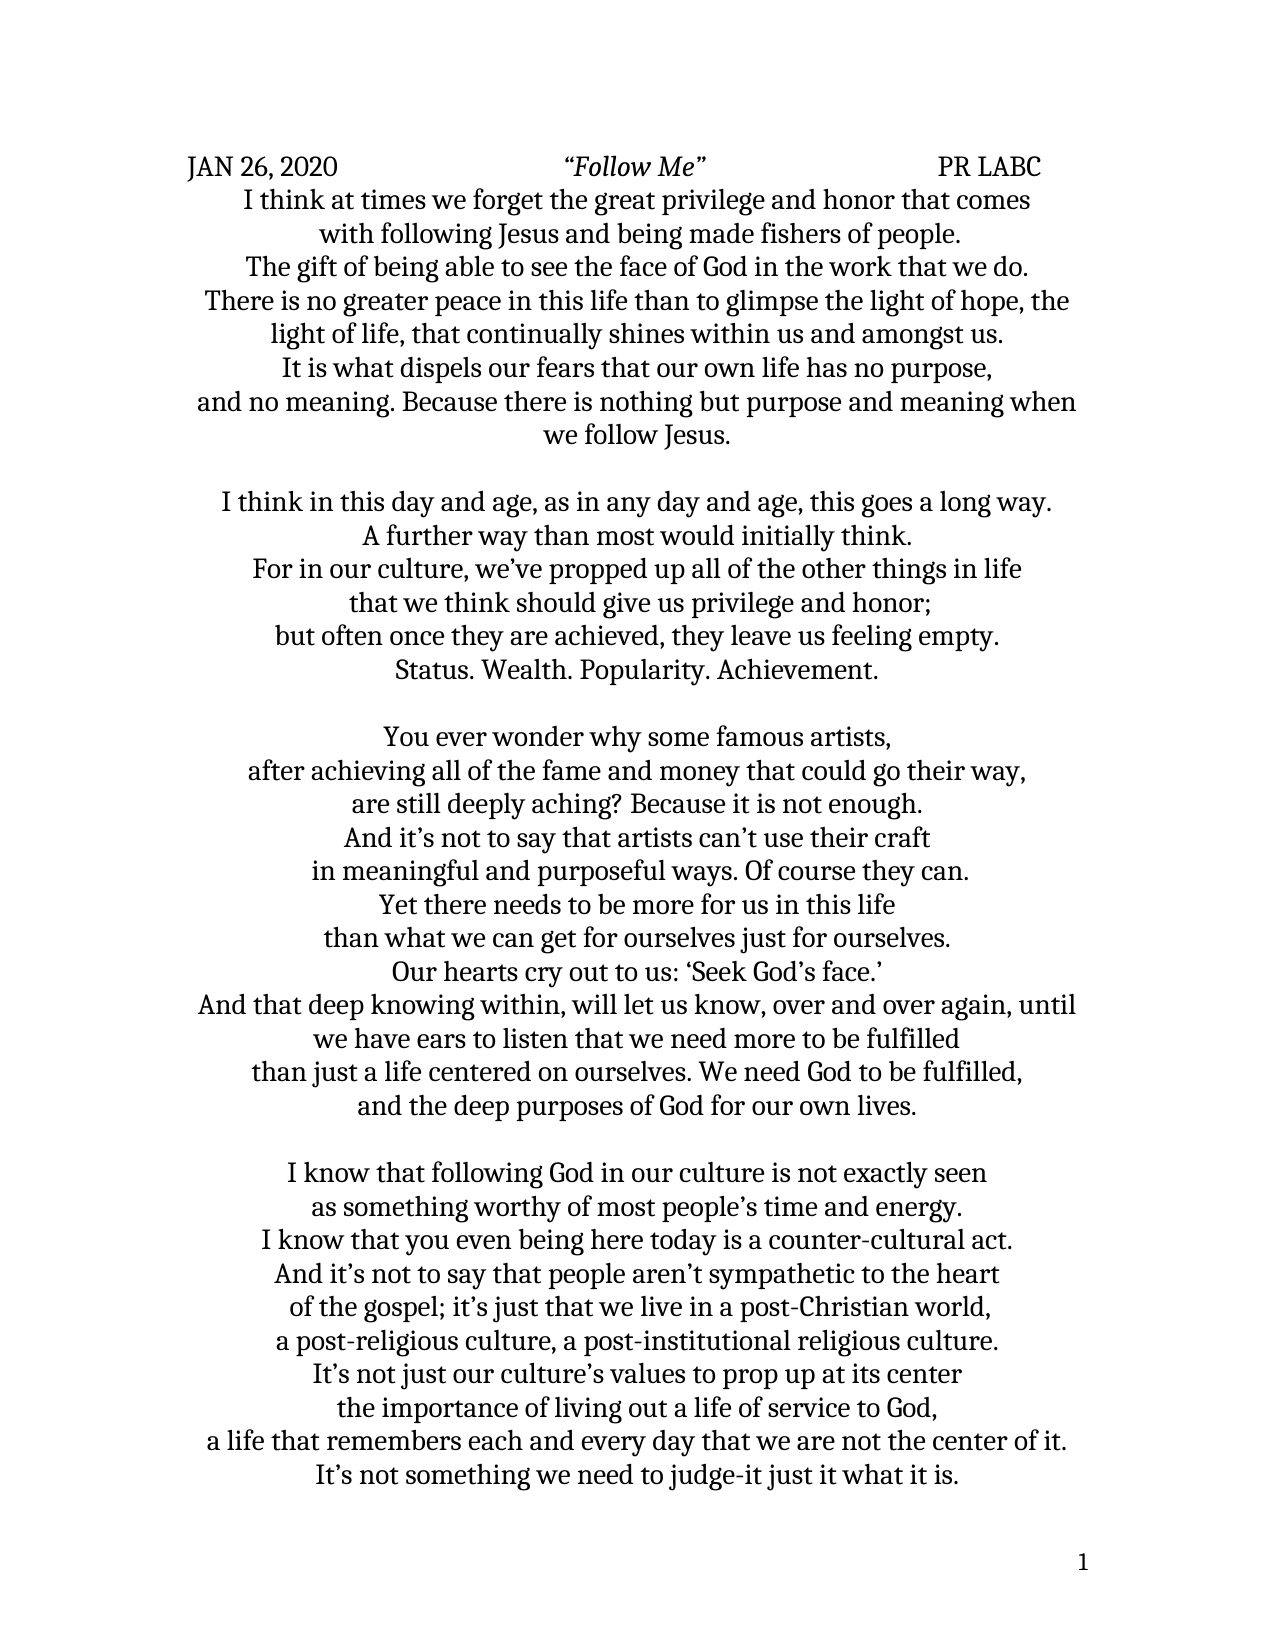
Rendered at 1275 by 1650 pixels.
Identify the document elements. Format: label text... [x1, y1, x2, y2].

text but often once they are achieved, they leave us feeling empty. [187, 619, 1087, 653]
text I think at times we forget the great privilege and honor that comes [187, 183, 1087, 217]
text Status. Wealth. Popularity. Achievement. [187, 653, 1087, 687]
text A further way than most would initially think. [187, 519, 1087, 552]
text The gift of being able to see the face of God in the work that we do. [187, 251, 1087, 284]
text Yet there needs to be more for us in this life [187, 888, 1087, 921]
text Our hearts cry out to us: ‘Seek God’s face.’ [187, 955, 1087, 988]
text the importance of living out a life of service to God, [187, 1391, 1087, 1424]
text and no meaning. Because there is nothing but purpose and meaning when we follow Jesus. [187, 385, 1087, 452]
text I think in this day and age, as in any day and age, this goes a long way. [187, 485, 1087, 519]
text It is what dispels our fears that our own life has no purpose, [187, 351, 1087, 385]
text And it’s not to say that people aren’t sympathetic to the heart [187, 1257, 1087, 1290]
text of the gospel; it’s just that we live in a post-Christian world, [187, 1290, 1087, 1324]
text than what we can get for ourselves just for ourselves. [187, 921, 1087, 955]
text JAN 26, 2020 “Follow Me” PR LABC [187, 150, 1087, 183]
text and the deep purposes of God for our own lives. [187, 1089, 1087, 1123]
text that we think should give us privilege and honor; [187, 586, 1087, 619]
text There is no greater peace in this life than to glimpse the light of hope, the light of life, that continually shines within us and amongst us. [187, 284, 1087, 351]
text in meaningful and purposeful ways. Of course they can. [187, 854, 1087, 888]
text And it’s not to say that artists can’t use their craft [187, 821, 1087, 854]
text It’s not something we need to judge-it just it what it is. [187, 1458, 1087, 1492]
text I know that you even being here today is a counter-cultural act. [187, 1223, 1087, 1257]
text I know that following God in our culture is not exactly seen [187, 1156, 1087, 1190]
text And that deep knowing within, will let us know, over and over again, until we have ears to listen that we need more to be fulfilled [187, 988, 1087, 1056]
text You ever wonder why some famous artists, [187, 720, 1087, 754]
text are still deeply aching? Because it is not enough. [187, 787, 1087, 821]
text a life that remembers each and every day that we are not the center of it. [187, 1424, 1087, 1458]
text as something worthy of most people’s time and energy. [187, 1190, 1087, 1223]
text For in our culture, we’ve propped up all of the other things in life [187, 552, 1087, 586]
text It’s not just our culture’s values to prop up at its center [187, 1357, 1087, 1391]
text a post-religious culture, a post-institutional religious culture. [187, 1324, 1087, 1357]
text with following Jesus and being made fishers of people. [187, 217, 1087, 251]
text than just a life centered on ourselves. We need God to be fulfilled, [187, 1056, 1087, 1089]
text after achieving all of the fame and money that could go their way, [187, 754, 1087, 787]
